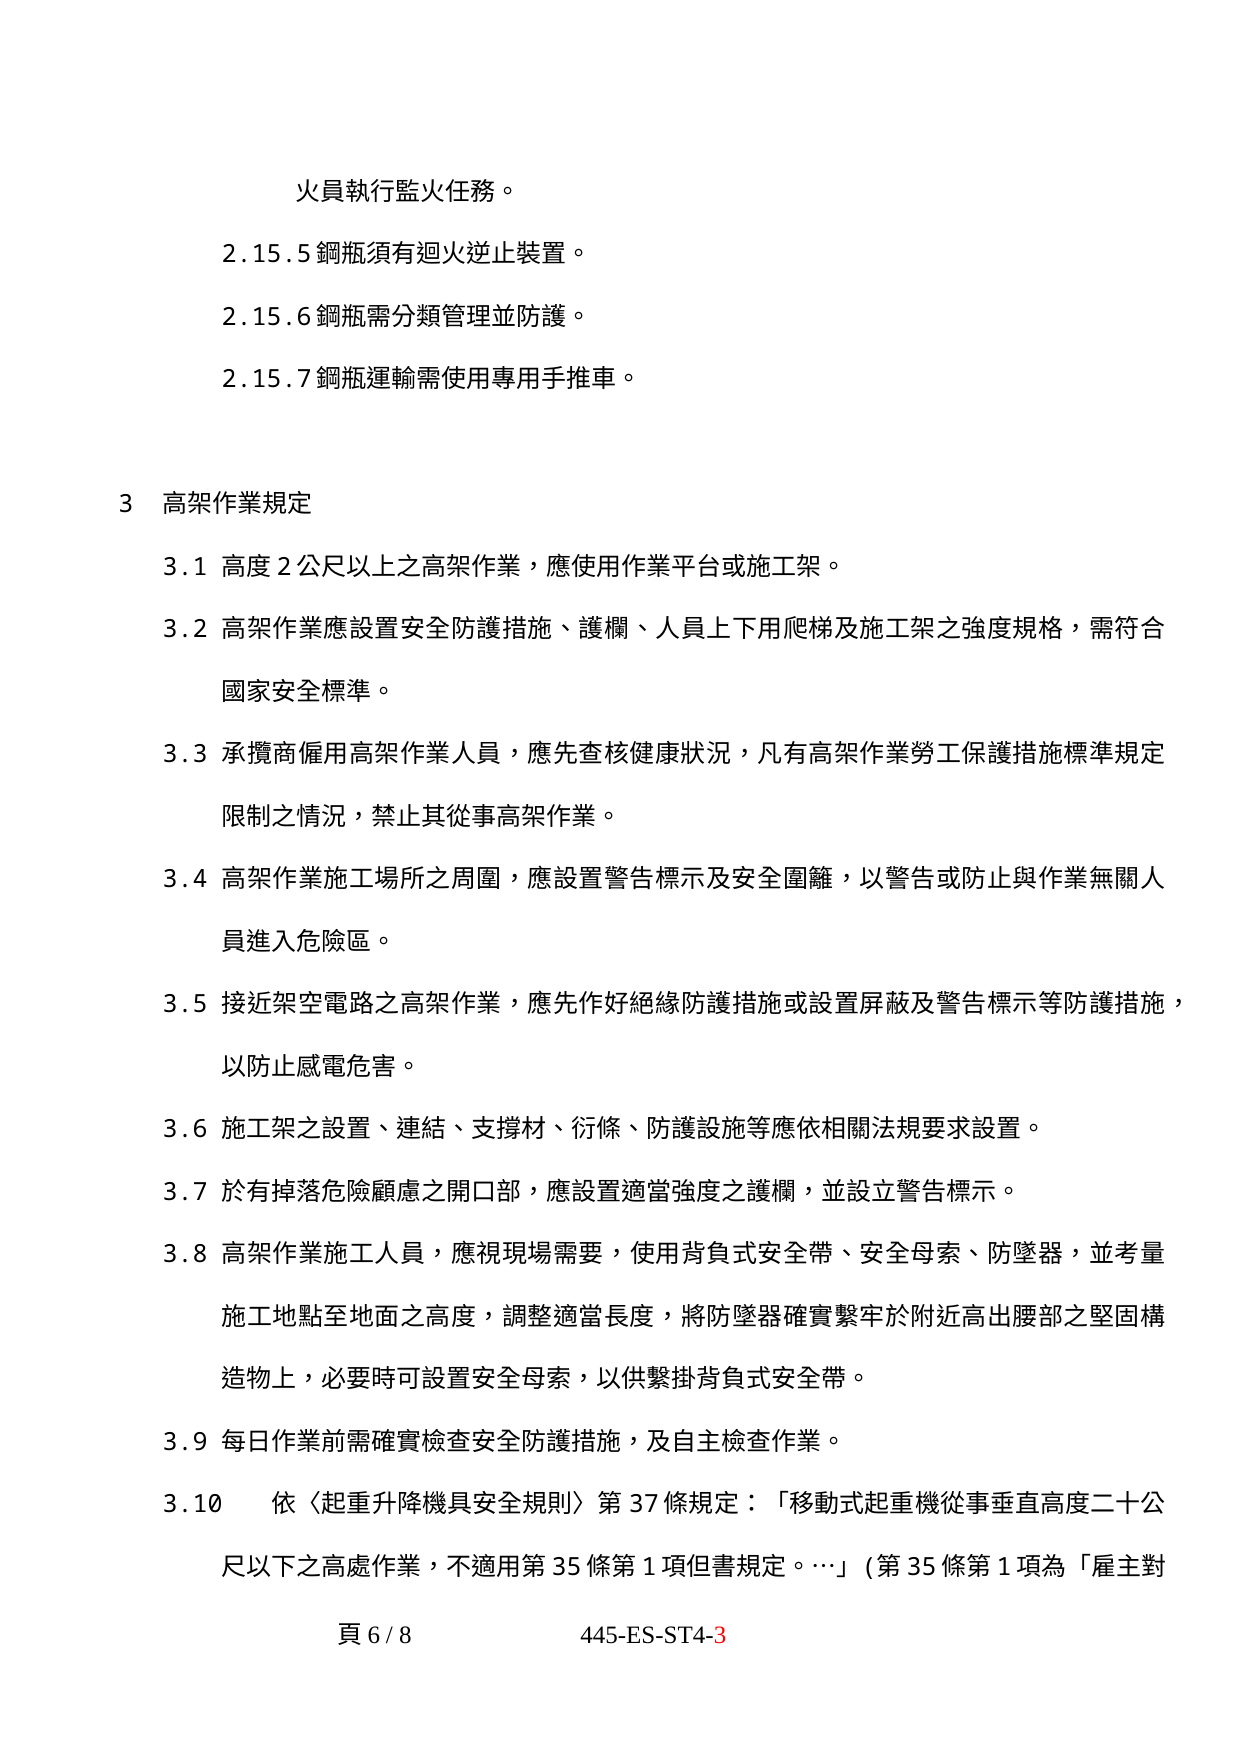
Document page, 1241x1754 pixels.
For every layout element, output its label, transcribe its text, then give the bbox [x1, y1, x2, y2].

list 接近架空電路之高架作業，應先作好絕緣防護措施或設置屏蔽及警告標示等防護措施，以防止感電危害。 [162, 960, 1167, 1085]
list 施工架之設置、連結、支撐材、衍條、防護設施等應依相關法規要求設置。 [162, 1085, 1167, 1147]
list 高架作業施工場所之周圍，應設置警告標示及安全圍籬，以警告或防止與作業無關人員進入危險區。 [162, 835, 1167, 960]
list 高架作業施工人員，應視現場需要，使用背負式安全帶、安全母索、防墜器，並考量施工地點至地面之高度，調整適當長度，將防墜器確實繫牢於附近高出腰部之堅固構造物上，必要時可設置安全母索，以供繫掛背負式安全帶。 [162, 1210, 1167, 1397]
list 依〈起重升降機具安全規則〉第37條規定：「移動式起重機從事垂直高度二十公尺以下之高處作業，不適用第35條第1項但書規定。…」(第35條第1項為「雇主對 [162, 1460, 1167, 1585]
list 高架作業應設置安全防護措施、護欄、人員上下用爬梯及施工架之強度規格，需符合國家安全標準。 [162, 585, 1167, 710]
list 承攬商僱用高架作業人員，應先查核健康狀況，凡有高架作業勞工保護措施標準規定限制之情況，禁止其從事高架作業。 [162, 710, 1167, 835]
list 每日作業前需確實檢查安全防護措施，及自主檢查作業。 [162, 1397, 1167, 1460]
list 於有掉落危險顧慮之開口部，應設置適當強度之護欄，並設立警告標示。 [162, 1147, 1167, 1210]
list 高度2公尺以上之高架作業，應使用作業平台或施工架。 [162, 522, 1167, 585]
list 高架作業規定 [118, 460, 1167, 522]
text 火員執行監火任務。 [221, 147, 1167, 210]
text 2.15.5鋼瓶須有迴火逆止裝置。 [221, 210, 1167, 272]
text 2.15.6鋼瓶需分類管理並防護。 [221, 272, 1167, 335]
text 2.15.7鋼瓶運輸需使用專用手推車。 [221, 335, 1167, 397]
